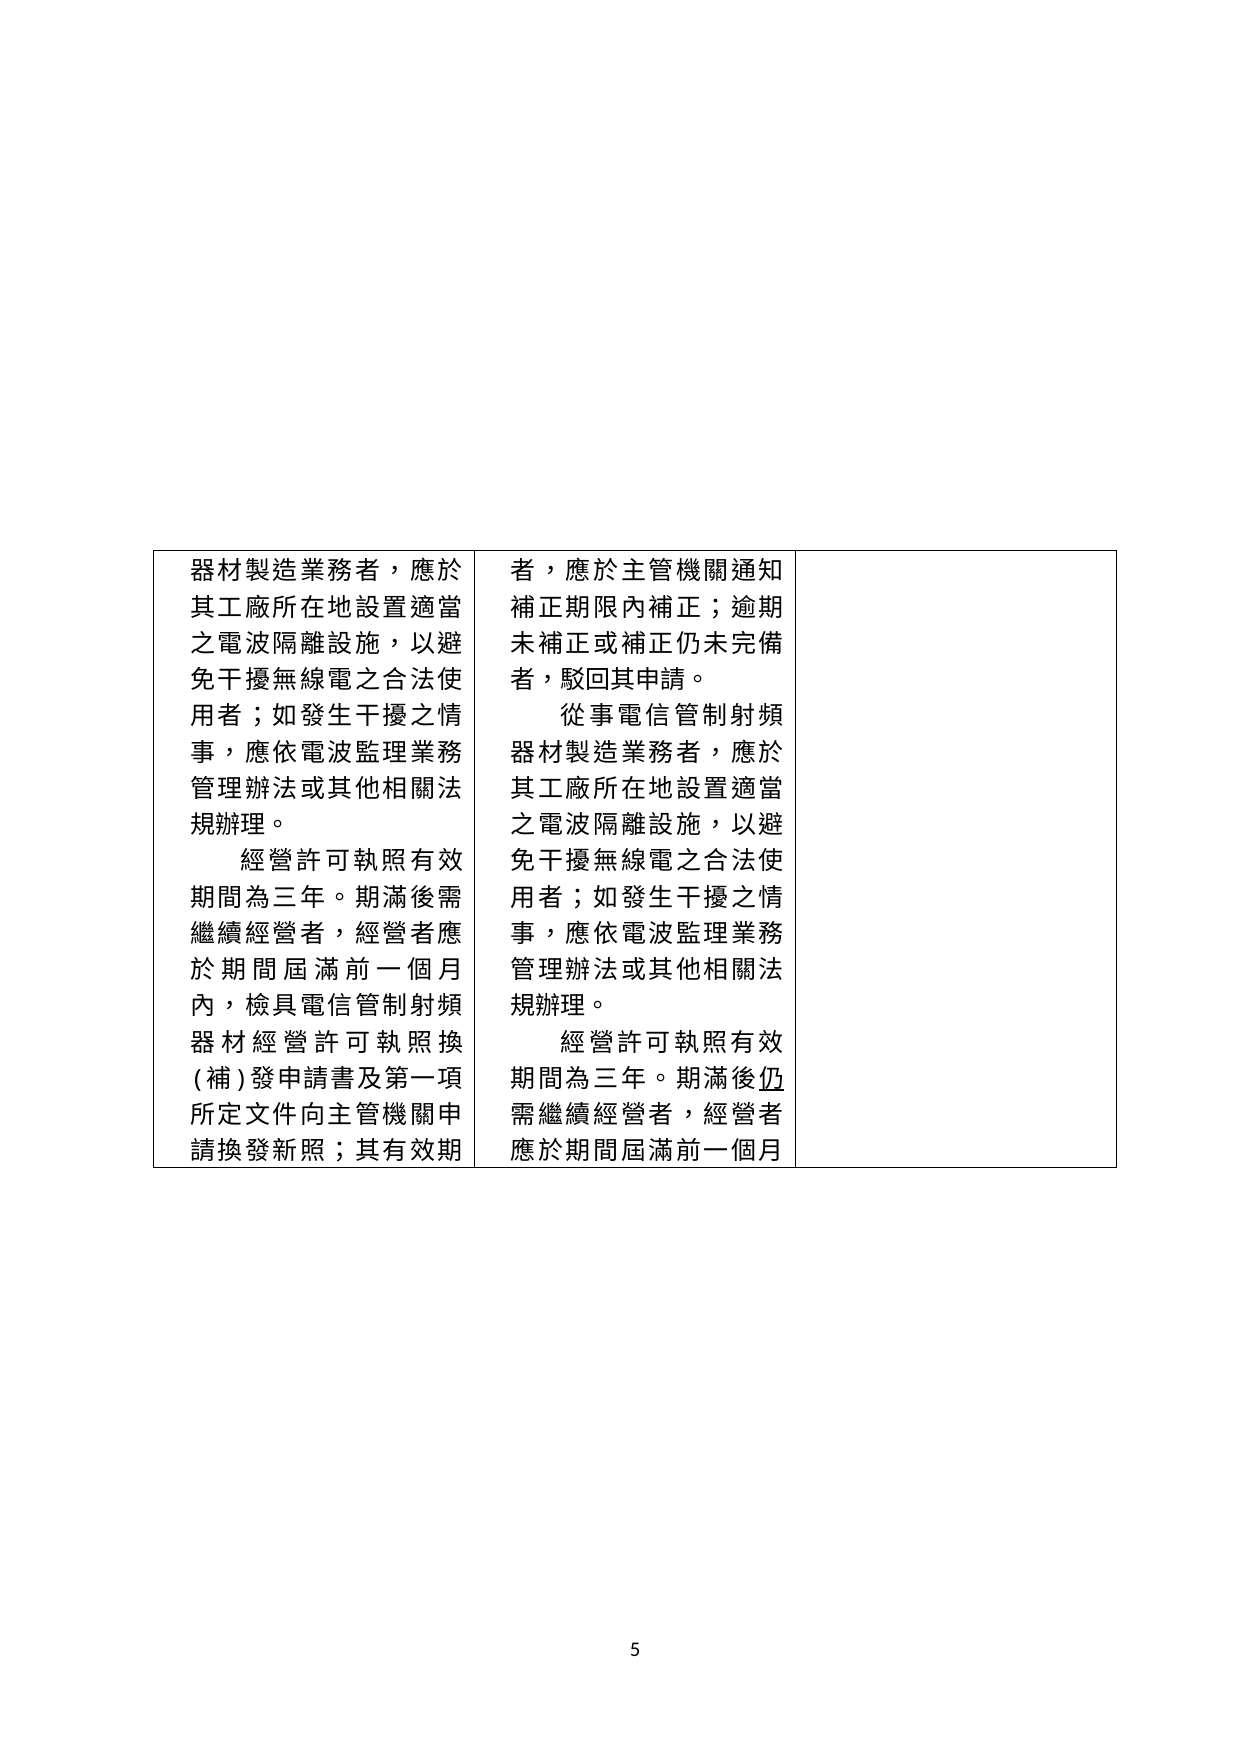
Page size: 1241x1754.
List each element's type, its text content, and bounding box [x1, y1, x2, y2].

table_cell 者，應於主管機關通知補正期限內補正；逾期未補正或補正仍未完備者，駁回其申請。 從事電信管制射頻器材製造業務者，應於其工廠所在地設置適當之電波隔離設施，以避免干擾無線電之合法使用者；如發生干擾之情事，應依電波監理業務管理辦法或其他相關法規辦理。 經營許可執照有效期間為三年。期滿後仍需繼續經營者，經營者應於期間屆滿前一個月 [475, 551, 795, 1167]
table_cell [796, 551, 1116, 1167]
table_cell 器材製造業務者，應於其工廠所在地設置適當之電波隔離設施，以避免干擾無線電之合法使用者；如發生干擾之情事，應依電波監理業務管理辦法或其他相關法規辦理。 經營許可執照有效期間為三年。期滿後需繼續經營者，經營者應於期間屆滿前一個月內，檢具電信管制射頻器材經營許可執照換(補)發申請書及第一項所定文件向主管機關申請換發新照；其有效期 [154, 551, 474, 1167]
